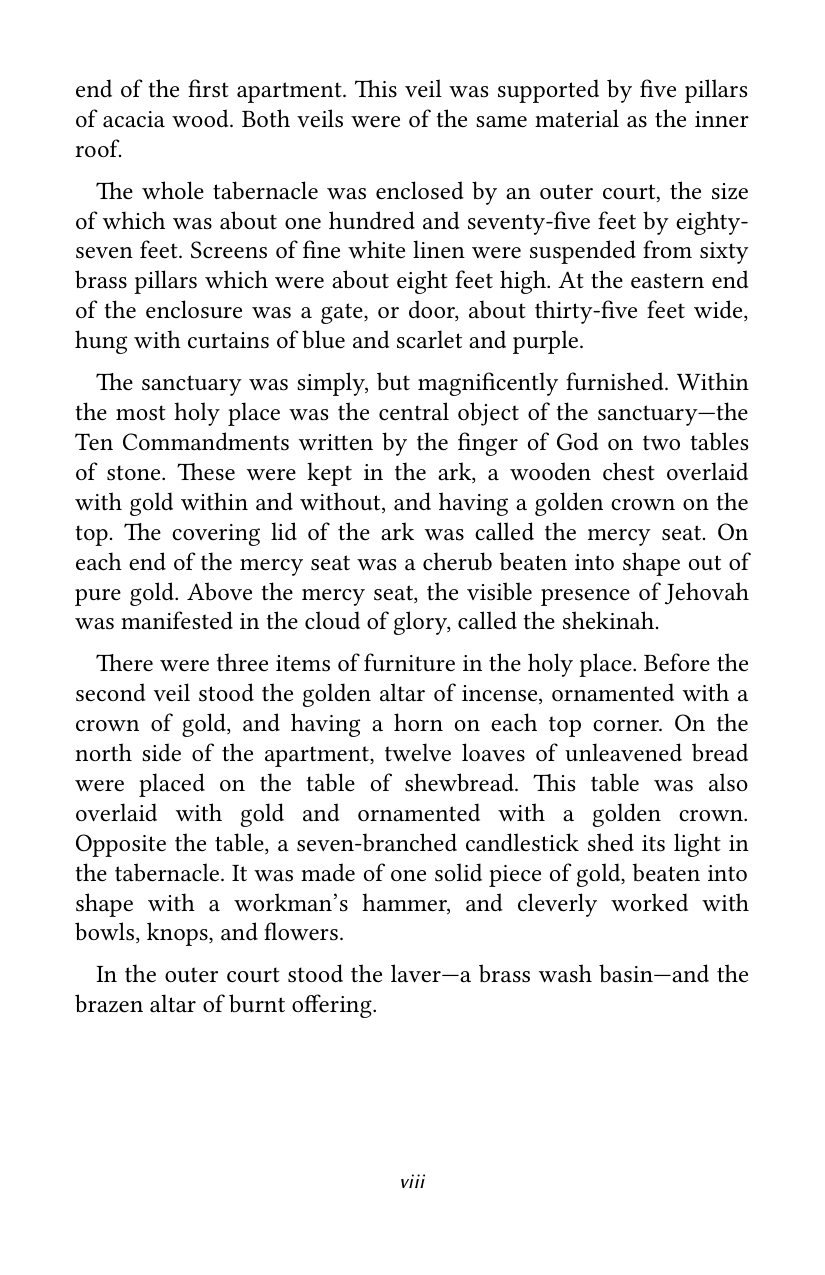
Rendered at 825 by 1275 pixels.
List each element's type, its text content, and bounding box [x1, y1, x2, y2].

text end of the first apartment. This veil was supported by five pillars of acacia wood. Both veils were of the same material as the inner roof. [75, 75, 750, 163]
text In the outer court stood the laver—a brass wash basin—and the brazen altar of burnt offering. [75, 960, 750, 1019]
text There were three items of furniture in the holy place. Before the second veil stood the golden altar of incense, ornamented with a crown of gold, and having a horn on each top corner. On the north side of the apartment, twelve loaves of unleavened bread were placed on the table of shewbread. This table was also overlaid with gold and ornamented with a golden crown. Opposite the table, a seven-branched candlestick shed its light in the tabernacle. It was made of one solid piece of gold, beaten into shape with a workman’s hammer, and cleverly worked with bowls, knops, and flowers. [75, 649, 750, 947]
text The whole tabernacle was enclosed by an outer court, the size of which was about one hundred and seventy-five feet by eighty-seven feet. Screens of fine white linen were suspended from sixty brass pillars which were about eight feet high. At the eastern end of the enclosure was a gate, or door, about thirty-five feet wide, hung with curtains of blue and scarlet and purple. [75, 177, 750, 355]
text The sanctuary was simply, but magnificently furnished. Within the most holy place was the central object of the sanctuary—the Ten Commandments written by the finger of God on two tables of stone. These were kept in the ark, a wooden chest overlaid with gold within and without, and having a golden crown on the top. The covering lid of the ark was called the mercy seat. On each end of the mercy seat was a cherub beaten into shape out of pure gold. Above the mercy seat, the visible presence of Jehovah was manifested in the cloud of glory, called the shekinah. [75, 368, 750, 636]
